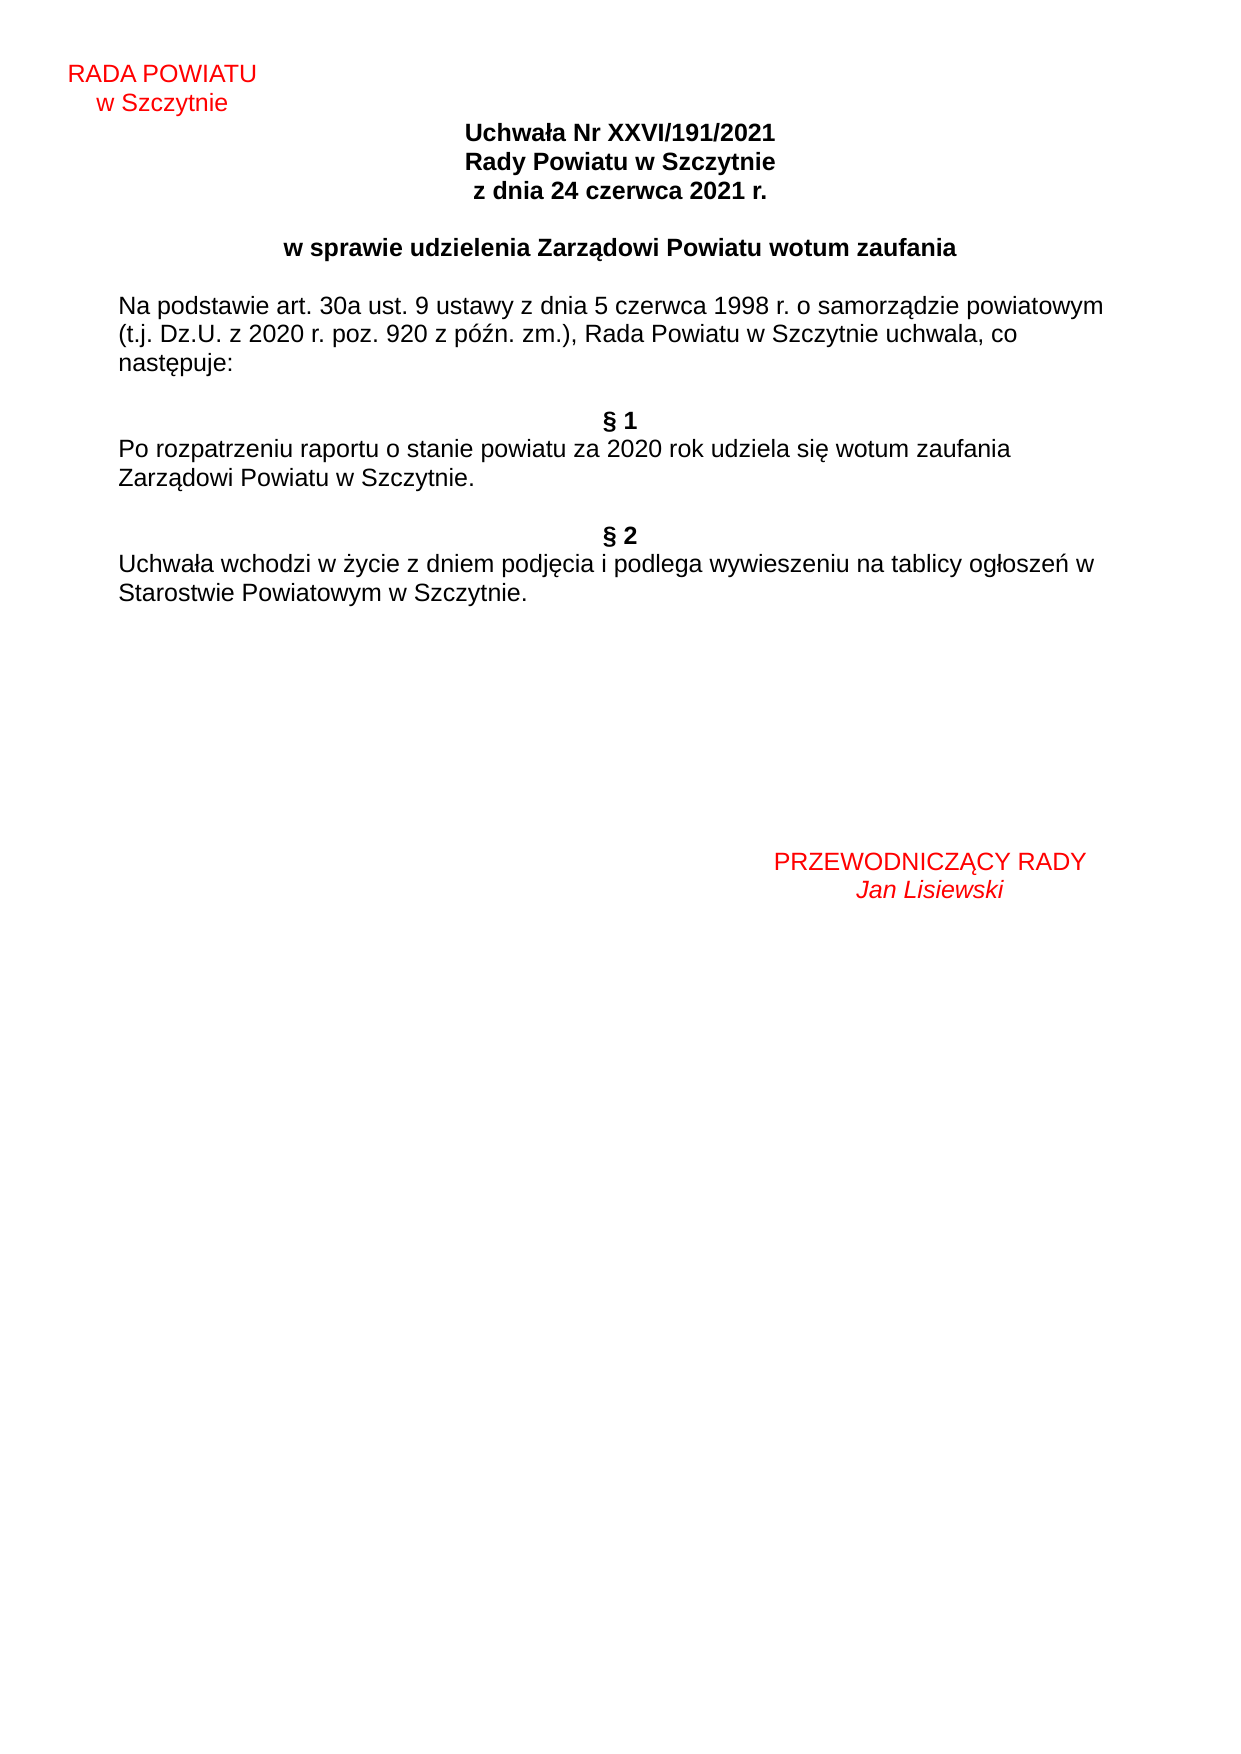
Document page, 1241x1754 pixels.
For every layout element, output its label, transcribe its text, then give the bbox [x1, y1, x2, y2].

text Na podstawie art. 30a ust. 9 ustawy z dnia 5 czerwca 1998 r. o samorządzie powiatowym (t.j. Dz.U. z 2020 r. poz. 920 z późn. zm.), Rada Powiatu w Szczytnie uchwala, co następuje: [118, 291, 1122, 377]
text Po rozpatrzeniu raportu o stanie powiatu za 2020 rok udziela się wotum zaufania Zarządowi Powiatu w Szczytnie. [118, 434, 1122, 492]
text w sprawie udzielenia Zarządowi Powiatu wotum zaufania [118, 233, 1122, 262]
text z dnia 24 czerwca 2021 r. [118, 176, 1122, 204]
text Rady Powiatu w Szczytnie [118, 147, 1122, 176]
text § 2 [118, 521, 1122, 549]
text § 1 [118, 406, 1122, 434]
text Uchwała wchodzi w życie z dniem podjęcia i podlega wywieszeniu na tablicy ogłoszeń w Starostwie Powiatowym w Szczytnie. [118, 549, 1122, 607]
text Uchwała Nr XXVI/191/2021 [118, 118, 1122, 147]
